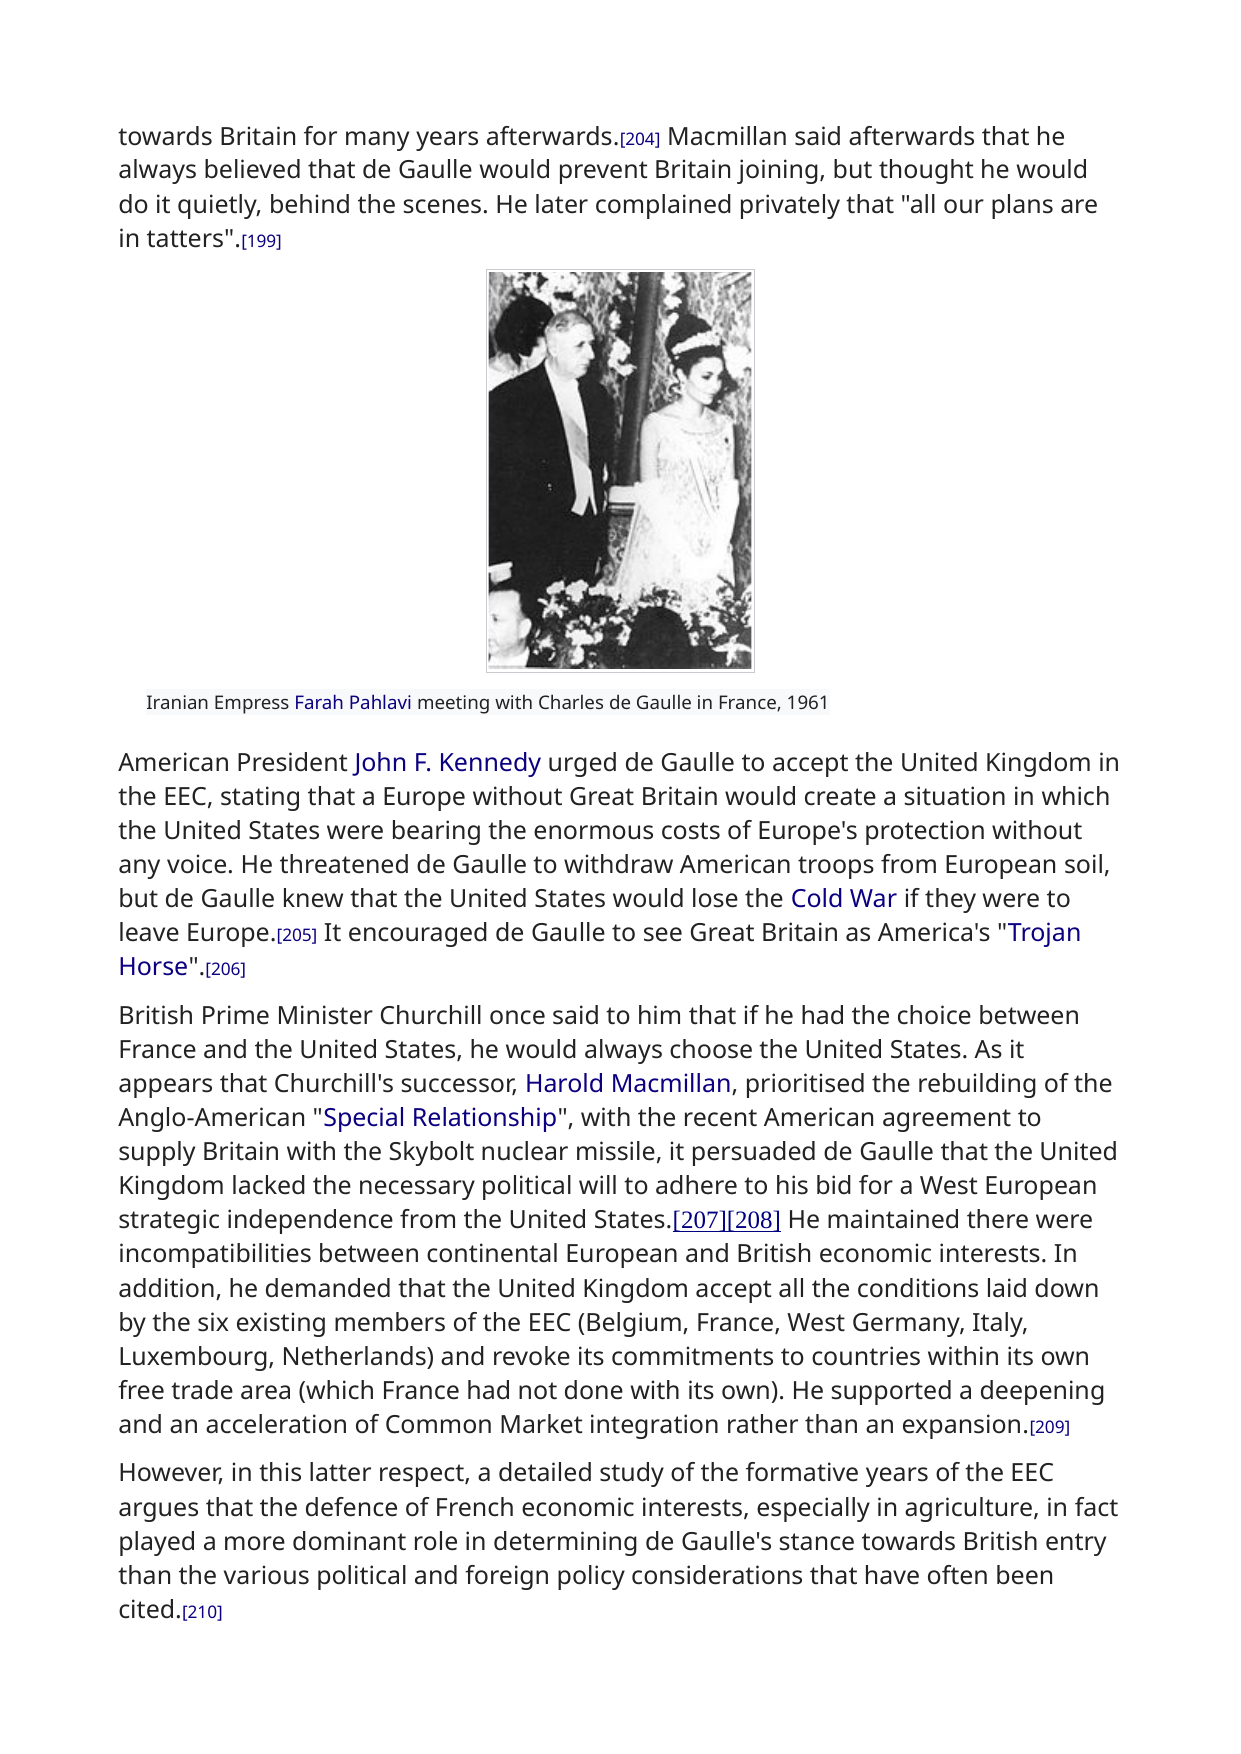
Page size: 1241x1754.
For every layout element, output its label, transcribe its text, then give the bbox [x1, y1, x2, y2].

picture [488, 272, 752, 669]
text However, in this latter respect, a detailed study of the formative years of the EEC argues that the defence of French economic interests, especially in agriculture, in fact played a more dominant role in determining de Gaulle's stance towards British entry than the various political and foreign policy considerations that have often been cited.[210] [118, 1455, 1122, 1625]
text towards Britain for many years afterwards.[204] Macmillan said afterwards that he always believed that de Gaulle would prevent Britain joining, but thought he would do it quietly, behind the scenes. He later complained privately that "all our plans are in tatters".[199] [118, 118, 1122, 254]
text American President John F. Kennedy urged de Gaulle to accept the United Kingdom in the EEC, stating that a Europe without Great Britain would create a situation in which the United States were bearing the enormous costs of Europe's protection without any voice. He threatened de Gaulle to withdraw American troops from European soil, but de Gaulle knew that the United States would lose the Cold War if they were to leave Europe.[205] It encouraged de Gaulle to see Great Britain as America's "Trojan Horse".[206] [118, 745, 1122, 983]
text Iranian Empress Farah Pahlavi meeting with Charles de Gaulle in France, 1961 [123, 689, 1122, 715]
text British Prime Minister Churchill once said to him that if he had the choice between France and the United States, he would always choose the United States. As it appears that Churchill's successor, Harold Macmillan, prioritised the rebuilding of the Anglo-American "Special Relationship", with the recent American agreement to supply Britain with the Skybolt nuclear missile, it persuaded de Gaulle that the United Kingdom lacked the necessary political will to adhere to his bid for a West European strategic independence from the United States.[207][208] He maintained there were incompatibilities between continental European and British economic interests. In addition, he demanded that the United Kingdom accept all the conditions laid down by the six existing members of the EEC (Belgium, France, West Germany, Italy, Luxembourg, Netherlands) and revoke its commitments to countries within its own free trade area (which France had not done with its own). He supported a deepening and an acceleration of Common Market integration rather than an expansion.[209] [118, 998, 1122, 1441]
